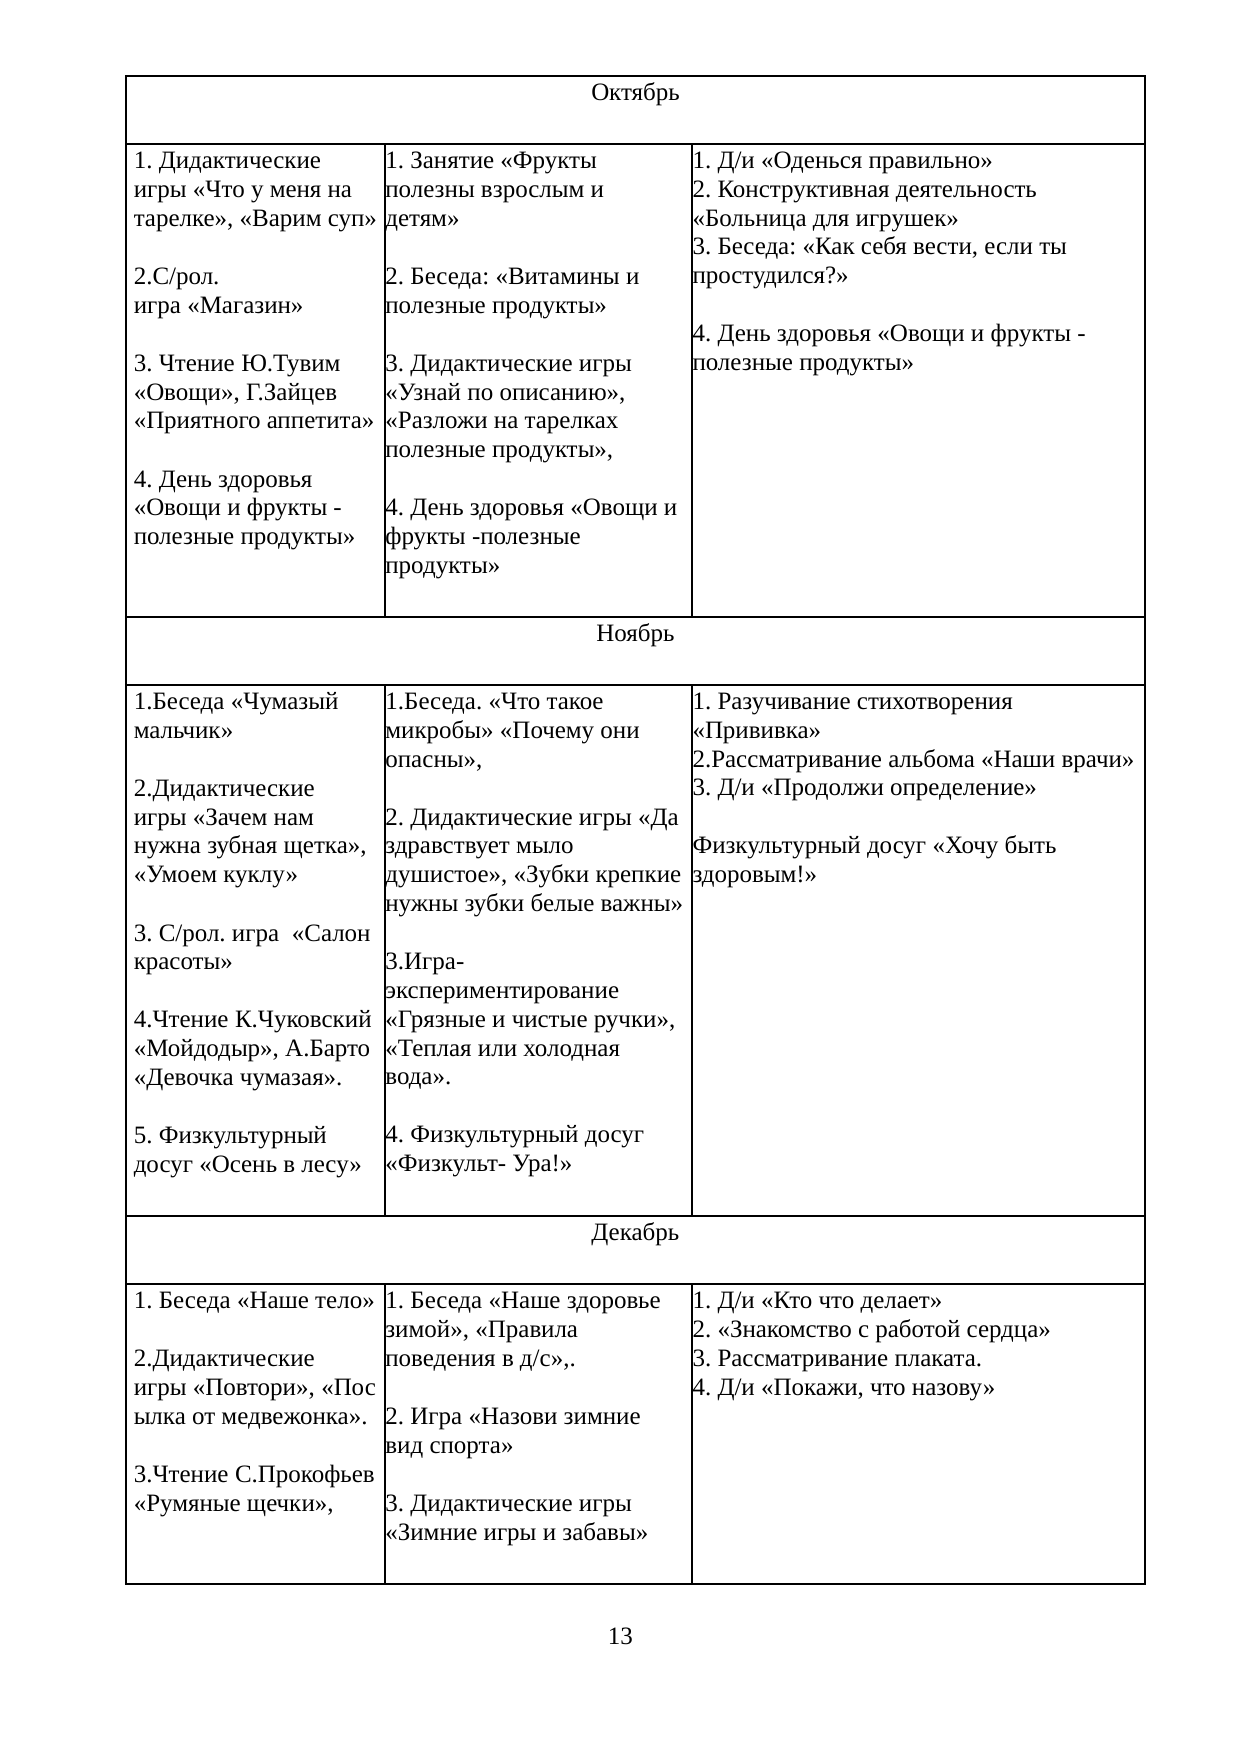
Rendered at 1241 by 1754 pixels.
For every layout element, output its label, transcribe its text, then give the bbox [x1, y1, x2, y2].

table_cell 1. Беседа «Наше здоровье зимой», «Правила поведения в д/с»,. 2. Игра «Назови зимние вид спорта» 3. Дидактические игры «Зимние игры и забавы» [386, 1285, 691, 1583]
table_cell Ноябрь [127, 618, 1144, 684]
table_cell Декабрь [127, 1217, 1144, 1283]
table_cell 1. Д/и «Кто что делает» 2. «Знакомство с работой сердца» 3. Рассматривание плаката. 4. Д/и «Покажи, что назову» [693, 1285, 1144, 1583]
table_cell Октябрь [127, 77, 1144, 143]
table_cell 1.Беседа «Чумазый мальчик» 2.Дидактические игры «Зачем нам нужна зубная щетка», «Умоем куклу» 3. С/рол. игра «Салон красоты» 4.Чтение К.Чуковский «Мойдодыр», А.Барто «Девочка чумазая». 5. Физкультурный досуг «Осень в лесу» [127, 686, 384, 1215]
table_cell 1.Беседа. «Что такое микробы» «Почему они опасны», 2. Дидактические игры «Да здравствует мыло душистое», «Зубки крепкие нужны зубки белые важны» 3.Игра-экспериментирование «Грязные и чистые ручки», «Теплая или холодная вода». 4. Физкультурный досуг «Физкульт- Ура!» [386, 686, 691, 1215]
table_cell 1. Беседа «Наше тело» 2.Дидактические игры «Повтори», «Посылка от медвежонка». 3.Чтение С.Прокофьев «Румяные щечки», [127, 1285, 384, 1583]
table_cell 1. Дидактические игры «Что у меня на тарелке», «Варим суп» 2.С/рол. игра «Магазин» 3. Чтение Ю.Тувим «Овощи», Г.Зайцев «Приятного аппетита» 4. День здоровья «Овощи и фрукты -полезные продукты» [127, 145, 384, 616]
table_cell 1. Д/и «Оденься правильно» 2. Конструктивная деятельность «Больница для игрушек» 3. Беседа: «Как себя вести, если ты простудился?» 4. День здоровья «Овощи и фрукты -полезные продукты» [693, 145, 1144, 616]
table_cell 1. Занятие «Фрукты полезны взрослым и детям» 2. Беседа: «Витамины и полезные продукты» 3. Дидактические игры «Узнай по описанию», «Разложи на тарелках полезные продукты», 4. День здоровья «Овощи и фрукты -полезные продукты» [386, 145, 691, 616]
table_cell 1. Разучивание стихотворения «Прививка» 2.Рассматривание альбома «Наши врачи» 3. Д/и «Продолжи определение» Физкультурный досуг «Хочу быть здоровым!» [693, 686, 1144, 1215]
